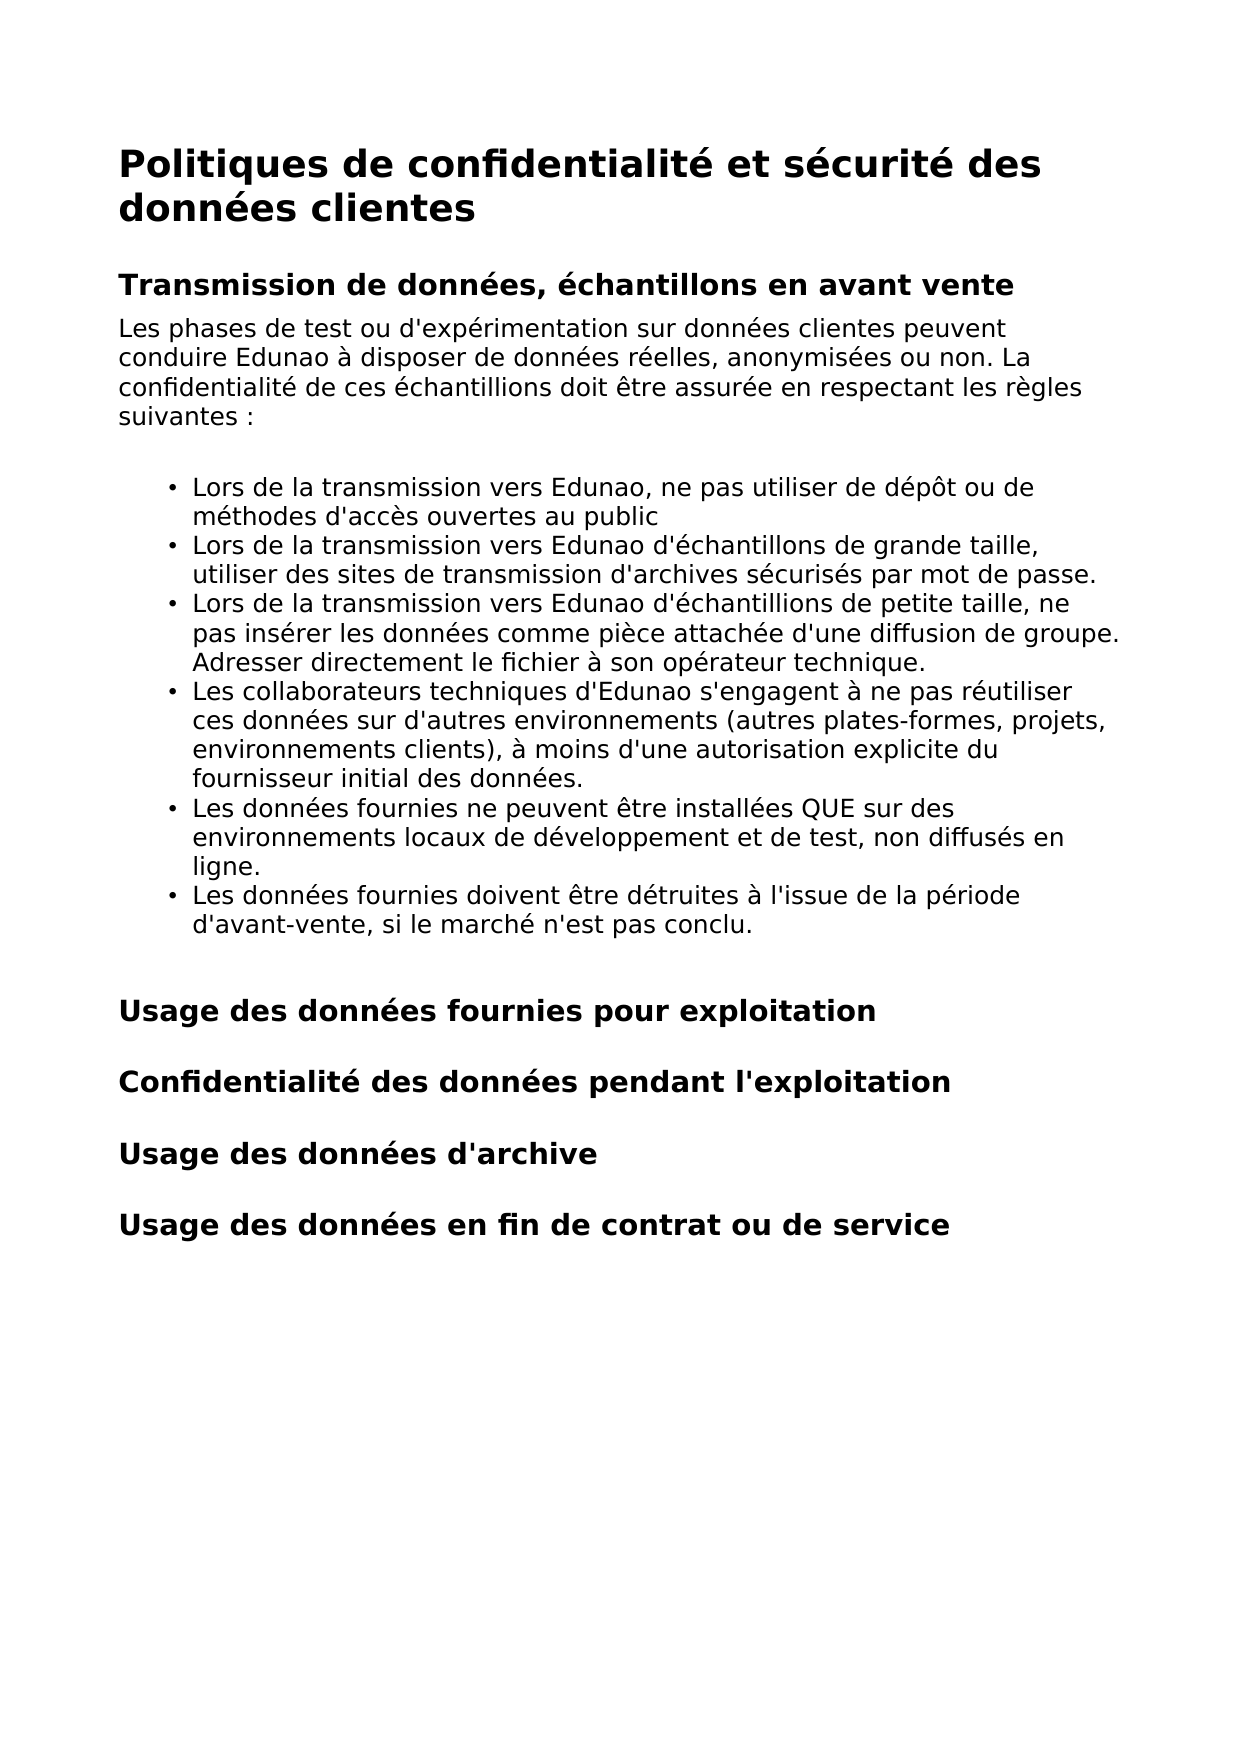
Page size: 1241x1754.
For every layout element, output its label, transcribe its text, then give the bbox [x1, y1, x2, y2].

list Lors de la transmission vers Edunao, ne pas utiliser de dépôt ou de méthodes d'accès ouvertes au public [177, 473, 1122, 531]
subtitle Transmission de données, échantillons en avant vente [118, 268, 1122, 302]
list Lors de la transmission vers Edunao d'échantillions de petite taille, ne pas insérer les données comme pièce attachée d'une diffusion de groupe. Adresser directement le fichier à son opérateur technique. [177, 590, 1122, 677]
subtitle Confidentialité des données pendant l'exploitation [118, 1066, 1122, 1099]
text Les phases de test ou d'expérimentation sur données clientes peuvent conduire Edunao à disposer de données réelles, anonymisées ou non. La confidentialité de ces échantillions doit être assurée en respectant les règles suivantes : [118, 314, 1122, 431]
subtitle Usage des données fournies pour exploitation [118, 994, 1122, 1028]
list Les données fournies ne peuvent être installées QUE sur des environnements locaux de développement et de test, non diffusés en ligne. [177, 794, 1122, 881]
list Lors de la transmission vers Edunao d'échantillons de grande taille, utiliser des sites de transmission d'archives sécurisés par mot de passe. [177, 531, 1122, 590]
subtitle Usage des données en fin de contrat ou de service [118, 1208, 1122, 1242]
subtitle Usage des données d'archive [118, 1137, 1122, 1171]
list Les collaborateurs techniques d'Edunao s'engagent à ne pas réutiliser ces données sur d'autres environnements (autres plates-formes, projets, environnements clients), à moins d'une autorisation explicite du fournisseur initial des données. [177, 677, 1122, 794]
list Les données fournies doivent être détruites à l'issue de la période d'avant-vente, si le marché n'est pas conclu. [177, 881, 1122, 940]
subtitle Politiques de confidentialité et sécurité des données clientes [118, 143, 1122, 230]
